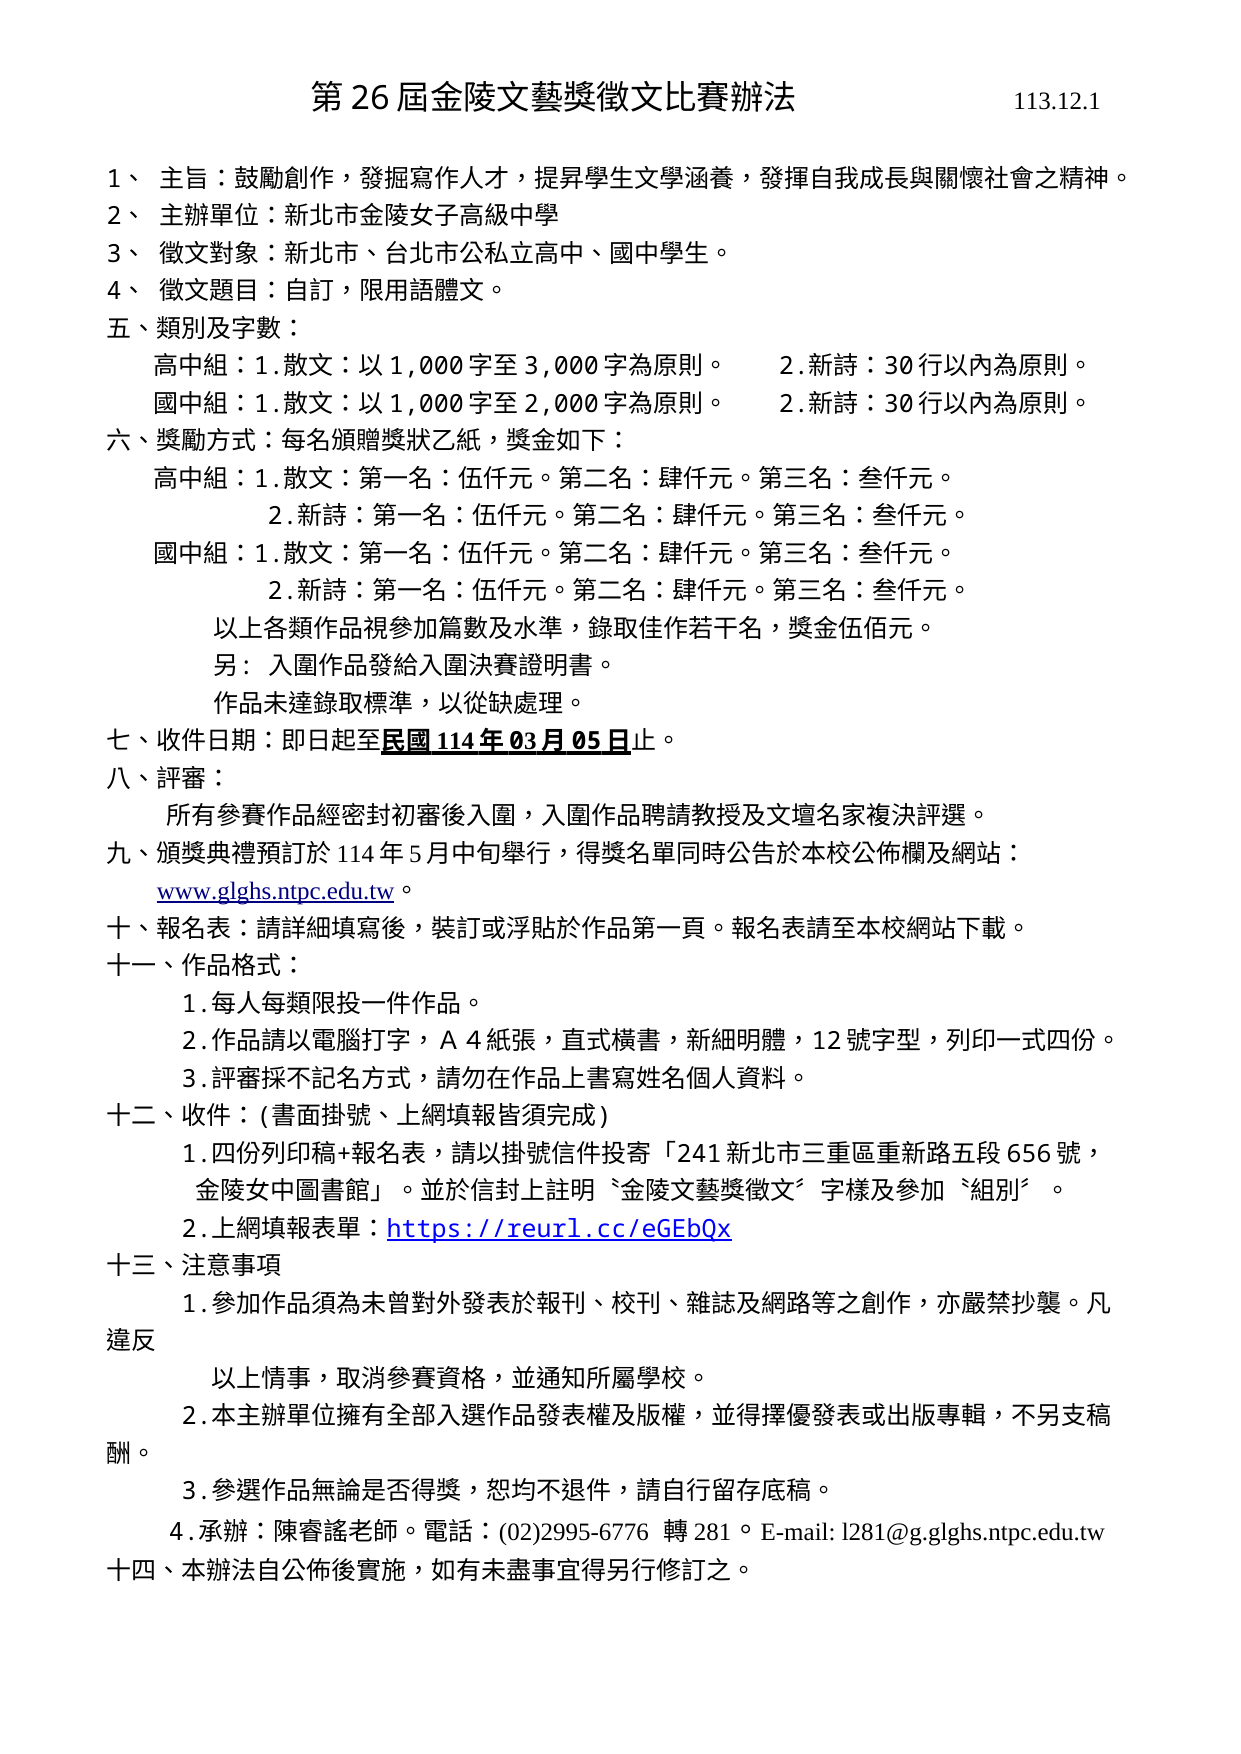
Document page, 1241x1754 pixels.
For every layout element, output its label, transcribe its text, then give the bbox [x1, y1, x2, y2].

text 十、報名表：請詳細填寫後，裝訂或浮貼於作品第一頁。報名表請至本校網站下載。 [106, 907, 1134, 944]
text 九、頒獎典禮預訂於114年5月中旬舉行，得獎名單同時公告於本校公佈欄及網站：www.glghs.ntpc.edu.tw。 [106, 832, 1134, 907]
text 高中組：1.散文：第一名：伍仟元。第二名：肆仟元。第三名：叁仟元。 [154, 457, 1134, 494]
text 以上情事，取消參賽資格，並通知所屬學校。 [106, 1357, 1134, 1394]
text 3.參選作品無論是否得獎，恕均不退件，請自行留存底稿。 [106, 1469, 1134, 1507]
list 主辦單位：新北市金陵女子高級中學 [106, 194, 1134, 232]
text 十二、收件：(書面掛號、上網填報皆須完成) [106, 1094, 1134, 1132]
text 2.新詩：第一名：伍仟元。第二名：肆仟元。第三名：叁仟元。 [177, 569, 1134, 607]
text 十三、注意事項 [106, 1244, 1134, 1282]
text 七、收件日期：即日起至民國114年03月05日止。 [106, 719, 1134, 757]
text 2.本主辦單位擁有全部入選作品發表權及版權，並得擇優發表或出版專輯，不另支稿酬。 [106, 1394, 1134, 1469]
text 高中組：1.散文：以1,000字至3,000字為原則。 2.新詩：30行以內為原則。 [154, 344, 1134, 382]
text 4.承辦：陳睿謠老師。電話：(02)2995-6776 轉281。E-mail: l281@g.glghs.ntpc.edu.tw [154, 1507, 1134, 1549]
text 八、評審： [106, 757, 1134, 794]
text 2.上網填報表單：https://reurl.cc/eGEbQx [106, 1207, 1134, 1244]
text 國中組：1.散文：以1,000字至2,000字為原則。 2.新詩：30行以內為原則。 [154, 382, 1134, 419]
text 1.參加作品須為未曾對外發表於報刊、校刊、雜誌及網路等之創作，亦嚴禁抄襲。凡違反 [106, 1282, 1134, 1357]
text 十一、作品格式： [106, 944, 1134, 982]
text 2.作品請以電腦打字，Ａ４紙張，直式橫書，新細明體，12號字型，列印一式四份。 [106, 1019, 1134, 1057]
text 所有參賽作品經密封初審後入圍，入圍作品聘請教授及文壇名家複決評選。 [106, 794, 1134, 832]
text 1.每人每類限投一件作品。 [106, 982, 1134, 1019]
text 五、類別及字數： [106, 307, 1134, 344]
list 徵文題目：自訂，限用語體文。 [106, 269, 1134, 307]
text 第26屆金陵文藝獎徵文比賽辦法 113.12.1 [106, 71, 1101, 119]
text 1.四份列印稿+報名表，請以掛號信件投寄「241新北市三重區重新路五段656號， 金陵女中圖書館」。並於信封上註明〝金陵文藝獎徵文〞字樣及參加〝組別〞。 [106, 1132, 1134, 1207]
list 徵文對象：新北市、台北市公私立高中、國中學生。 [106, 232, 1134, 269]
text 另: 入圍作品發給入圍決賽證明書。 [154, 644, 1134, 682]
text 2.新詩：第一名：伍仟元。第二名：肆仟元。第三名：叁仟元。 [177, 494, 1134, 532]
text 作品未達錄取標準，以從缺處理。 [154, 682, 1134, 719]
text 3.評審採不記名方式，請勿在作品上書寫姓名個人資料。 [106, 1057, 1134, 1094]
text 六、獎勵方式：每名頒贈獎狀乙紙，獎金如下： [106, 419, 1134, 457]
text 以上各類作品視參加篇數及水準，錄取佳作若干名，獎金伍佰元。 [154, 607, 1134, 644]
list 主旨：鼓勵創作，發掘寫作人才，提昇學生文學涵養，發揮自我成長與關懷社會之精神。 [106, 157, 1134, 194]
text 十四、本辦法自公佈後實施，如有未盡事宜得另行修訂之。 [106, 1549, 1134, 1587]
text 國中組：1.散文：第一名：伍仟元。第二名：肆仟元。第三名：叁仟元。 [154, 532, 1134, 569]
